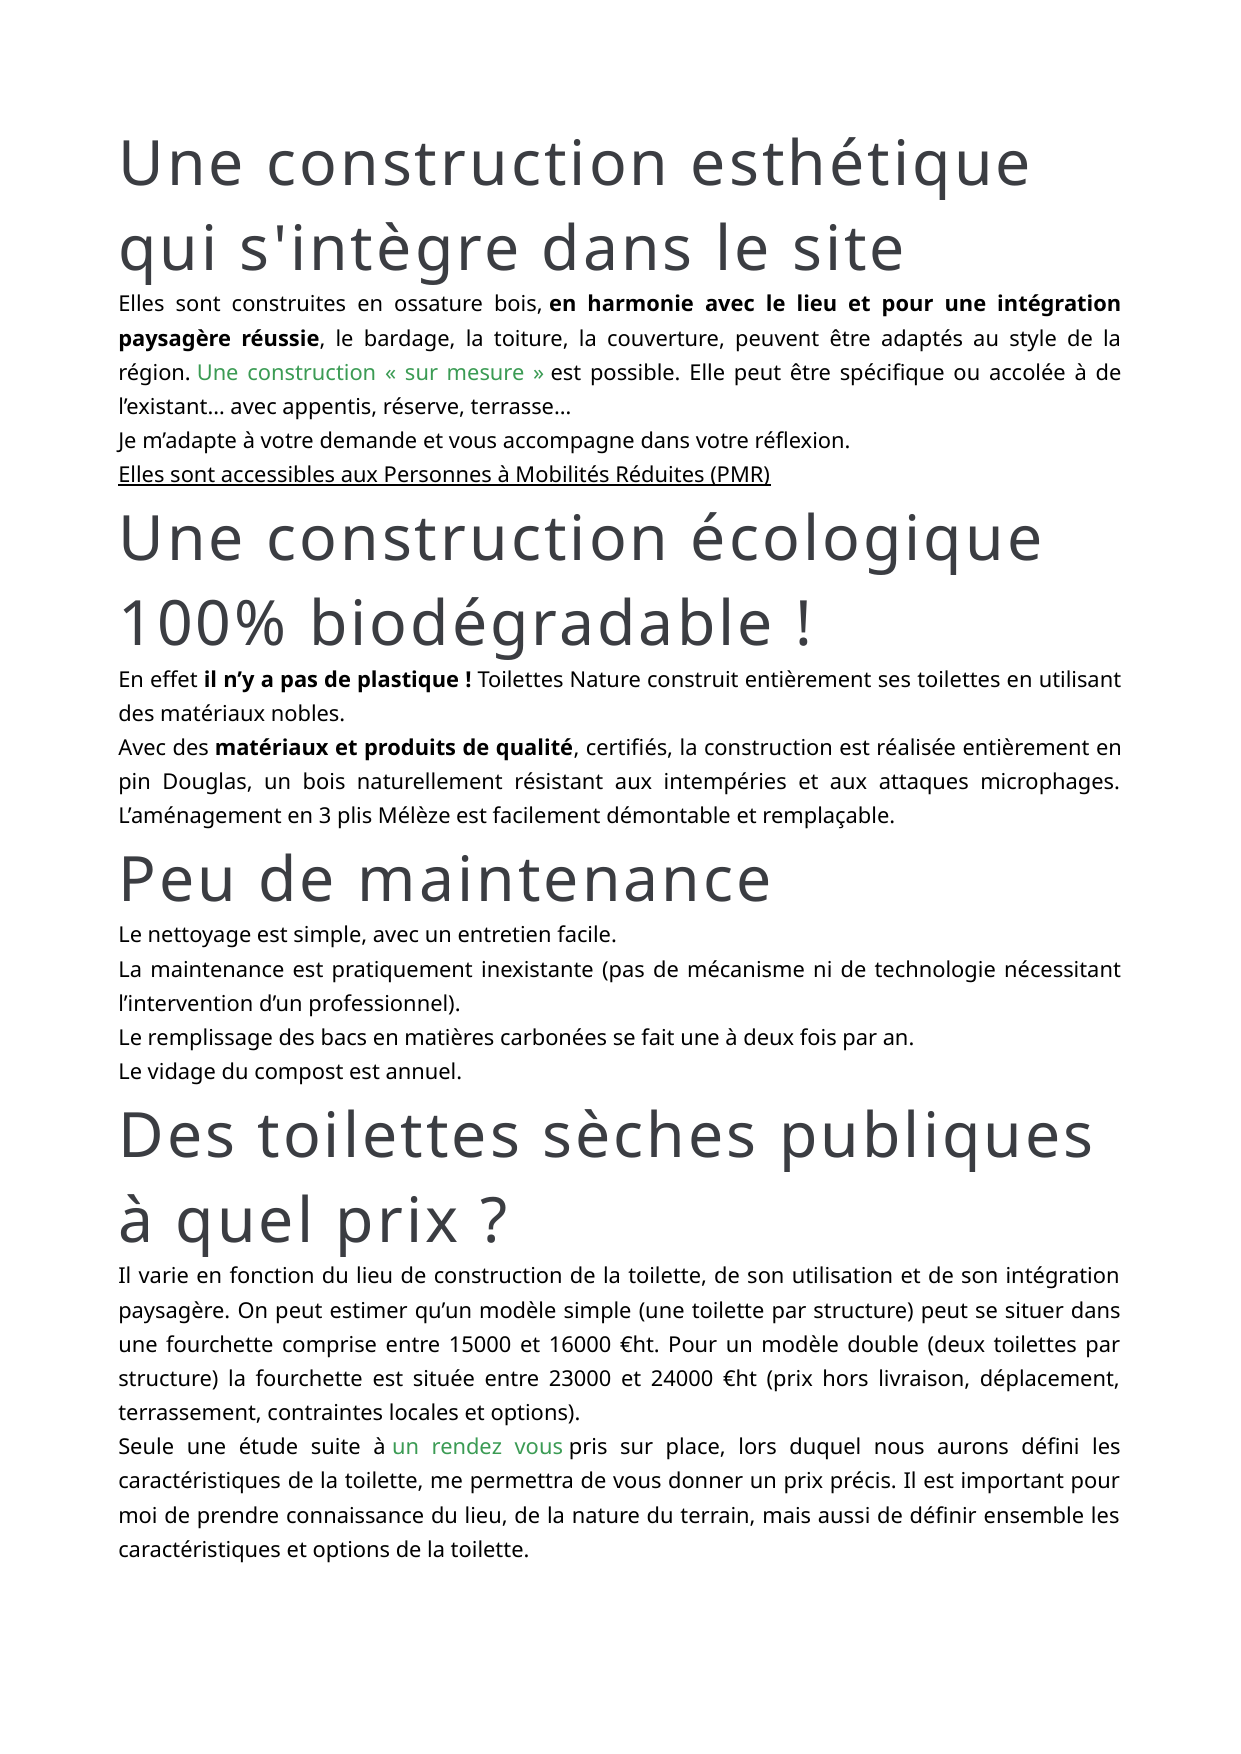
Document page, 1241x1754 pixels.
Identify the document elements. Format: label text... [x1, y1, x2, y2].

text En effet il n’y a pas de plastique ! Toilettes Nature construit entièrement ses toilettes en utilisant des matériaux nobles. [118, 663, 1122, 727]
subtitle Des toilettes sèches publiques à quel prix ? [118, 1090, 1122, 1261]
text Le vidage du compost est annuel. [118, 1056, 1122, 1086]
text Seule une étude suite à un rendez vous pris sur place, lors duquel nous aurons défini les caractéristiques de la toilette, me permettra de vous donner un prix précis. Il est important pour moi de prendre connaissance du lieu, de la nature du terrain, mais aussi de définir ensemble les caractéristiques et options de la toilette. [118, 1431, 1122, 1564]
text Il varie en fonction du lieu de construction de la toilette, de son utilisation et de son intégration paysagère. On peut estimer qu’un modèle simple (une toilette par structure) peut se situer dans une fourchette comprise entre 15000 et 16000 €ht. Pour un modèle double (deux toilettes par structure) la fourchette est située entre 23000 et 24000 €ht (prix hors livraison, déplacement, terrassement, contraintes locales et options). [118, 1261, 1122, 1427]
text Avec des matériaux et produits de qualité, certifiés, la construction est réalisée entièrement en pin Douglas, un bois naturellement résistant aux intempéries et aux attaques microphages. L’aménagement en 3 plis Mélèze est facilement démontable et remplaçable. [118, 732, 1122, 830]
subtitle Une construction esthétique qui s'intègre dans le site [118, 118, 1122, 288]
text Elles sont construites en ossature bois, en harmonie avec le lieu et pour une intégration paysagère réussie, le bardage, la toiture, la couverture, peuvent être adaptés au style de la région. Une construction « sur mesure » est possible. Elle peut être spécifique ou accolée à de l’existant… avec appentis, réserve, terrasse… [118, 288, 1122, 421]
text Elles sont accessibles aux Personnes à Mobilités Réduites (PMR) [118, 459, 1122, 489]
text Le remplissage des bacs en matières carbonées se fait une à deux fois par an. [118, 1022, 1122, 1052]
subtitle Peu de maintenance [118, 834, 1122, 919]
text Le nettoyage est simple, avec un entretien facile. [118, 919, 1122, 949]
subtitle Une construction écologique 100% biodégradable ! [118, 493, 1122, 663]
text La maintenance est pratiquement inexistante (pas de mécanisme ni de technologie nécessitant l’intervention d’un professionnel). [118, 954, 1122, 1018]
text Je m’adapte à votre demande et vous accompagne dans votre réflexion. [118, 425, 1122, 455]
